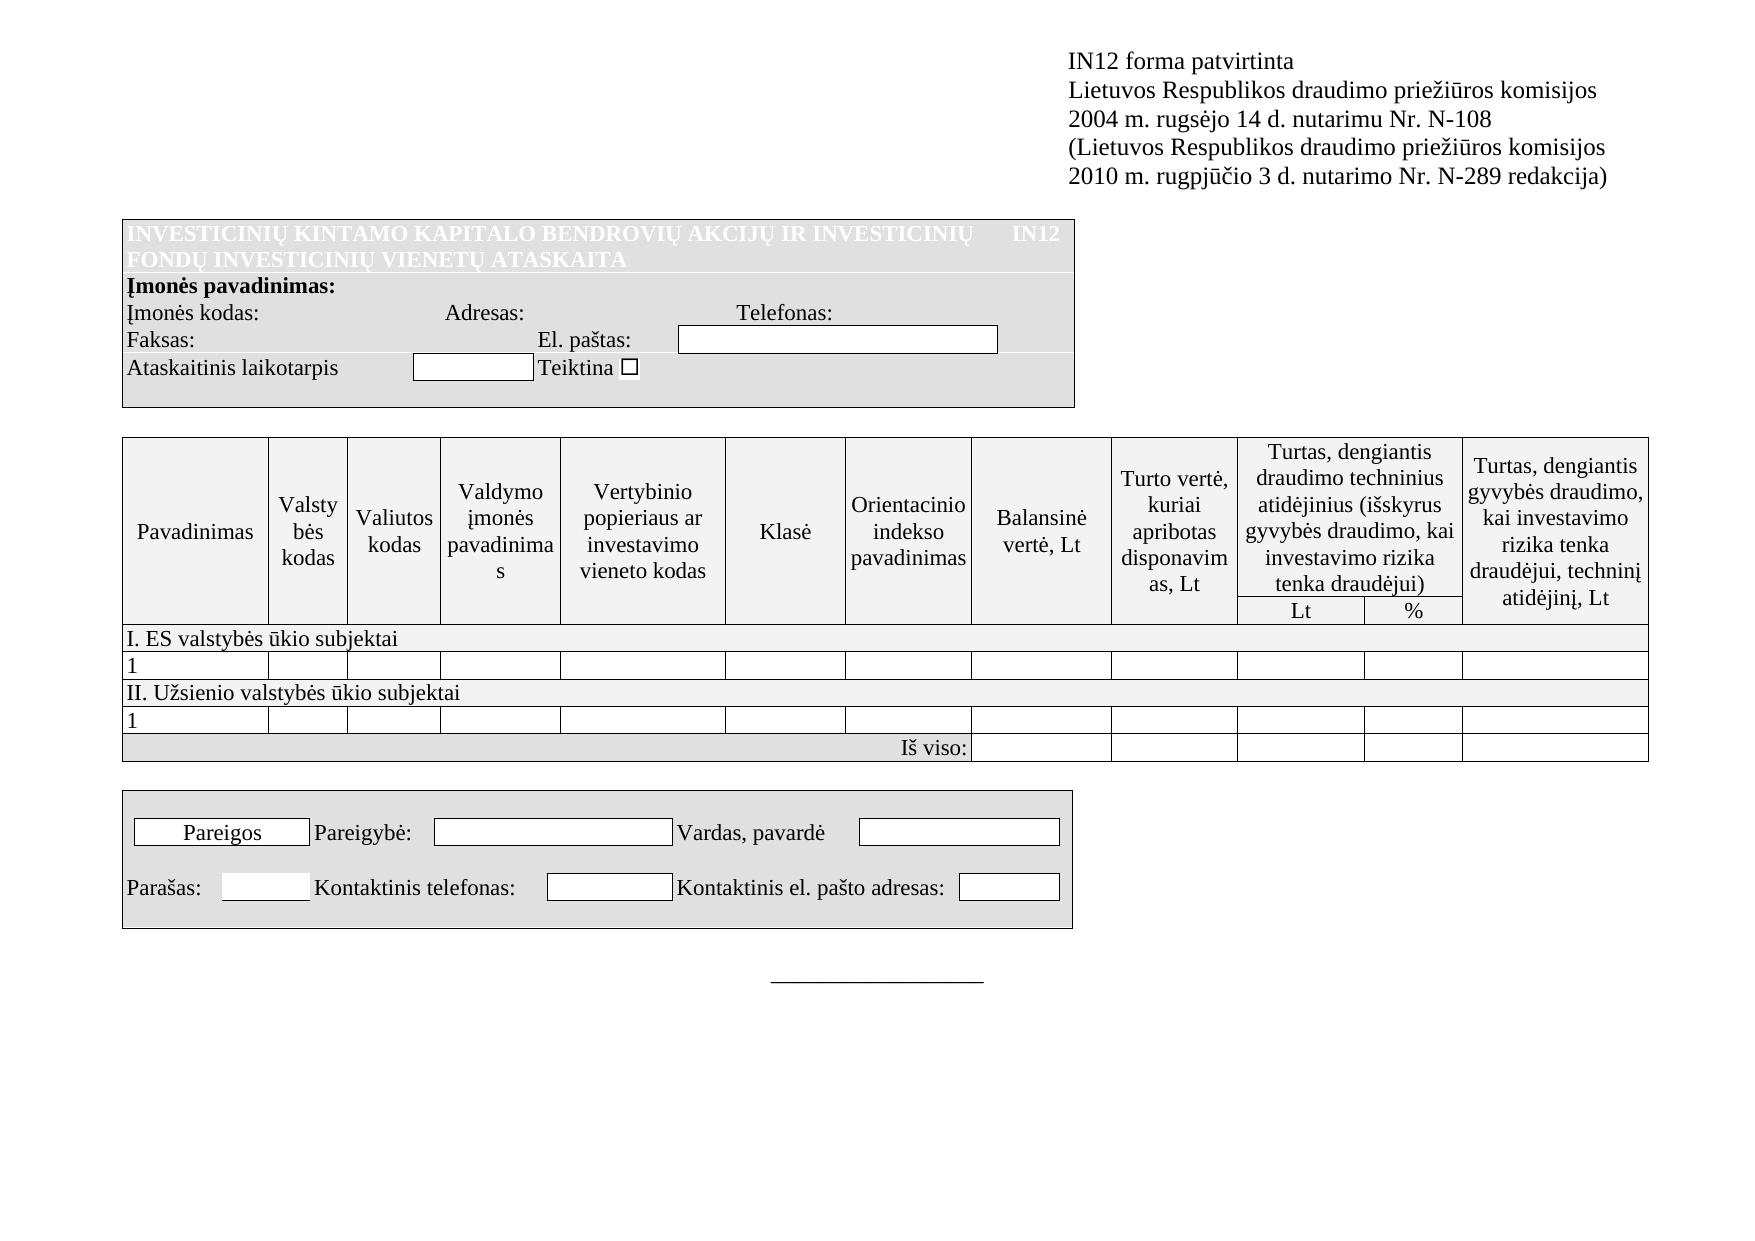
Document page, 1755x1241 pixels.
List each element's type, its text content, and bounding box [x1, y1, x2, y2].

table_cell [222, 873, 310, 900]
table_cell 1 [123, 707, 268, 733]
table_cell [1060, 845, 1072, 873]
text (Lietuvos Respublikos draudimo priežiūros komisijos [1068, 132, 1636, 161]
table_cell [435, 819, 672, 845]
table_cell [560, 734, 725, 761]
table_cell [548, 874, 672, 900]
table_header Turto vertė, kuriai apribotas disponavimas, Lt [1112, 438, 1237, 624]
table_cell [547, 901, 672, 927]
table_cell [123, 734, 268, 761]
table_cell [1463, 652, 1648, 678]
table_cell [805, 380, 997, 407]
table_cell Parašas: [123, 873, 222, 900]
table_cell [348, 734, 441, 761]
table_cell [414, 354, 533, 380]
table_cell [561, 707, 725, 733]
table_cell [725, 734, 845, 761]
table_cell [846, 652, 971, 678]
table_header INVESTICINIŲ KINTAMO KAPITALO BENDROVIŲ AKCIJŲ IR INVESTICINIŲ FONDŲ INVESTICINIŲ VIENETŲ ATASKAITA [123, 220, 997, 272]
table_cell [972, 652, 1111, 678]
table_cell Adresas: [440, 299, 732, 325]
table_header Turtas, dengiantis gyvybės draudimo, kai investavimo rizika tenka draudėjui, techninį atidėjinį, Lt [1463, 438, 1648, 624]
table_cell [123, 818, 134, 845]
table_cell [547, 846, 672, 873]
table_cell [860, 819, 1059, 845]
table_cell [972, 707, 1111, 733]
table_cell [726, 707, 845, 733]
table_cell Faksas: [123, 325, 533, 352]
table_cell [441, 652, 560, 678]
table_cell [679, 326, 997, 352]
table_cell [441, 707, 560, 733]
table_cell [1365, 707, 1462, 733]
table_cell [1060, 818, 1072, 845]
table_cell [348, 707, 440, 733]
table_cell [135, 846, 310, 873]
table_cell [997, 353, 1074, 380]
table_cell [726, 652, 845, 678]
table_header Valstybės kodas [269, 438, 347, 624]
table_header Turtas, dengiantis draudimo techninius atidėjinius (išskyrus gyvybės draudimo, kai investavimo rizika tenka draudėjui) [1238, 438, 1462, 596]
table_cell I. ES valstybės ūkio subjektai [123, 625, 1648, 651]
table_cell [310, 900, 547, 927]
table_cell [414, 381, 533, 407]
table_cell [222, 901, 310, 927]
table_cell [268, 734, 348, 761]
table_cell [672, 900, 960, 927]
text 2004 m. rugsėjo 14 d. nutarimu Nr. N-108 [1068, 104, 1636, 132]
table_cell [998, 325, 1074, 352]
table_cell [997, 380, 1074, 407]
table_cell [679, 354, 805, 380]
table_cell [561, 652, 725, 678]
table_header [435, 791, 672, 818]
table_cell Kontaktinis el. pašto adresas: [673, 873, 959, 900]
table_cell [310, 845, 547, 873]
table_cell [1238, 734, 1364, 761]
table_cell [960, 846, 1060, 873]
table_cell [123, 380, 414, 407]
table_header Klasė [726, 438, 845, 624]
table_cell Įmonės pavadinimas: [123, 273, 997, 299]
table_cell [269, 652, 347, 678]
table_header Orientacinio indekso pavadinimas [846, 438, 971, 624]
table_cell II. Užsienio valstybės ūkio subjektai [123, 680, 1648, 706]
table_cell [997, 299, 1074, 325]
table_cell [1238, 707, 1364, 733]
table_cell Iš viso: [845, 734, 971, 761]
table_cell [348, 652, 440, 678]
table_header Pavadinimas [123, 438, 268, 624]
table_header Valiutos kodas [348, 438, 440, 624]
table_cell [1463, 734, 1648, 761]
table_cell [679, 380, 805, 407]
table_header [310, 791, 435, 818]
table_cell [533, 380, 679, 407]
table_header [123, 791, 310, 818]
table_cell Įmonės kodas: [123, 299, 440, 325]
table_cell [123, 900, 222, 927]
table_cell [441, 734, 560, 761]
table_cell Teiktina [] [534, 353, 679, 380]
table_cell 1 [123, 652, 268, 678]
table_cell Ataskaitinis laikotarpis [123, 353, 413, 380]
text IN12 forma patvirtinta [1068, 46, 1636, 75]
table_header IN12 [997, 220, 1074, 272]
table_header Vertybinio popieriaus ar investavimo vieneto kodas [561, 438, 725, 624]
table_cell [1365, 734, 1462, 761]
table_cell [269, 707, 347, 733]
table_cell Pareigos [135, 819, 309, 845]
table_cell [1463, 707, 1648, 733]
table_header Valdymo įmonės pavadinimas [441, 438, 560, 624]
table_cell [123, 845, 135, 873]
table_cell [960, 901, 1060, 927]
table_cell [1112, 707, 1237, 733]
table_cell [805, 354, 997, 380]
table_cell Vardas, pavardė [673, 818, 859, 845]
table_cell [672, 845, 960, 873]
table_header Balansinė vertė, Lt [972, 438, 1111, 624]
table_cell Lt [1238, 597, 1364, 624]
table_cell Pareigybė: [310, 818, 434, 845]
table_cell % [1365, 597, 1462, 624]
table_cell Telefonas: [732, 299, 997, 325]
table_header [672, 791, 860, 818]
table_cell [960, 874, 1059, 900]
text Lietuvos Respublikos draudimo priežiūros komisijos [1068, 75, 1636, 104]
table_cell [1238, 652, 1364, 678]
table_header [860, 791, 1072, 818]
table_cell El. paštas: [533, 325, 678, 352]
table_cell [1060, 900, 1072, 927]
table_cell [1112, 734, 1237, 761]
table_cell [846, 707, 971, 733]
table_cell [1365, 652, 1462, 678]
table_cell [1112, 652, 1237, 678]
text _________________ [118, 957, 1636, 986]
text 2010 m. rugpjūčio 3 d. nutarimo Nr. N-289 redakcija) [1068, 161, 1636, 190]
table_cell [997, 273, 1074, 299]
table_cell [972, 734, 1111, 761]
table_cell Kontaktinis telefonas: [310, 873, 547, 900]
table_cell [1060, 873, 1072, 900]
